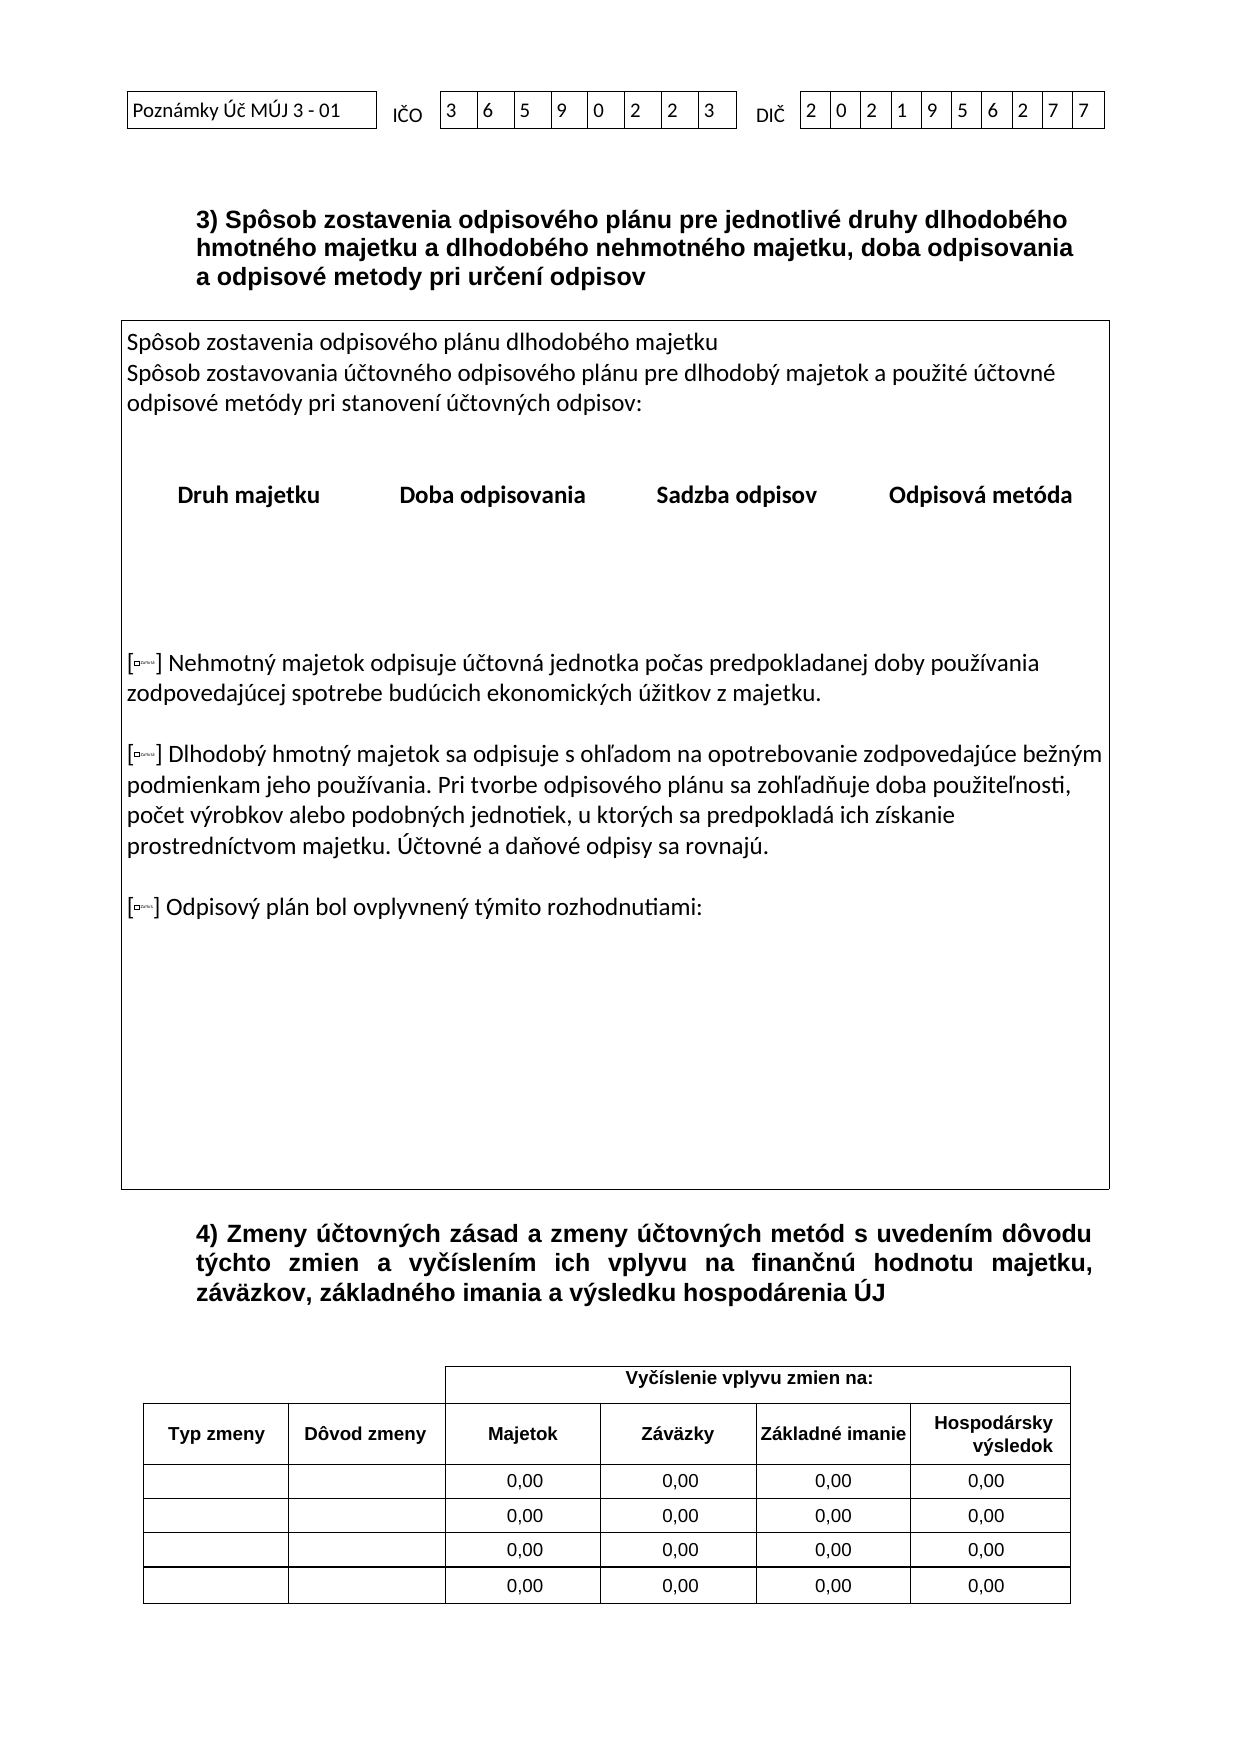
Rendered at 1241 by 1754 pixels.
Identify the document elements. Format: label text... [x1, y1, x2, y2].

table_cell Typ zmeny [144, 1404, 288, 1464]
table_header [144, 1366, 445, 1403]
table_cell [144, 1465, 288, 1497]
table_cell [859, 509, 1103, 535]
table_cell 0,00 [911, 1533, 1070, 1566]
table_cell 0,00 [757, 1499, 910, 1532]
table_header Spôsob zostavenia odpisového plánu dlhodobého majetku Spôsob zostavovania účtovného odpisového plánu pre dlhodobý majetok a použité účtovné odpisové metódy pri stanovení účtovných odpisov: [] Nehmotný majetok odpisuje účtovná jednotka počas predpokladanej doby používania zodpovedajúcej spotrebe budúcich ekonomických úžitkov z majetku. [] Dlhodobý hmotný majetok sa odpisuje s ohľadom na opotrebovanie zodpovedajúce bežným podmienkam jeho používania. Pri tvorbe odpisového plánu sa zohľadňuje doba použiteľnosti, počet výrobkov alebo podobných jednotiek, u ktorých sa predpokladá ich získanie prostredníctvom majetku. Účtovné a daňové odpisy sa rovnajú. [] Odpisový plán bol ovplyvnený týmito rozhodnutiami: [122, 321, 1109, 1189]
table_cell 0,00 [446, 1533, 600, 1566]
table_cell [615, 509, 859, 535]
table_cell 0,00 [446, 1568, 600, 1603]
table_header Vyčíslenie vplyvu zmien na: [446, 1367, 1070, 1403]
table_cell 0,00 [601, 1465, 756, 1497]
table_header Druh majetku [127, 479, 371, 509]
table_cell [289, 1499, 445, 1532]
table_cell 0,00 [446, 1499, 600, 1532]
table_cell [371, 560, 615, 586]
table_cell [615, 535, 859, 560]
table_cell 0,00 [757, 1568, 910, 1603]
table_cell Záväzky [601, 1404, 756, 1464]
table_cell 0,00 [911, 1568, 1070, 1603]
table_cell [371, 509, 615, 535]
table_cell [144, 1568, 288, 1603]
table_cell [289, 1568, 445, 1603]
table_cell [144, 1533, 288, 1566]
table_cell [289, 1465, 445, 1497]
table_cell [615, 560, 859, 586]
table_header Odpisová metóda [859, 479, 1103, 509]
table_header Doba odpisovania [371, 479, 615, 509]
table_cell 0,00 [601, 1533, 756, 1566]
table_cell 0,00 [601, 1499, 756, 1532]
table_cell [371, 535, 615, 560]
table_header Sadzba odpisov [615, 479, 859, 509]
text 4) Zmeny účtovných zásad a zmeny účtovných metód s uvedením dôvodu týchto zmien a vyčíslením ich vplyvu na finančnú hodnotu majetku, záväzkov, základného imania a výsledku hospodárenia ÚJ [196, 1218, 1094, 1307]
table_cell [859, 535, 1103, 560]
table_cell Majetok [446, 1404, 600, 1464]
table_cell [127, 509, 371, 535]
table_cell Hospodársky výsledok [911, 1404, 1070, 1464]
table_cell [144, 1499, 288, 1532]
table_cell Dôvod zmeny [289, 1404, 445, 1464]
table_cell 0,00 [757, 1533, 910, 1566]
table_cell 0,00 [446, 1465, 600, 1497]
table_cell [127, 560, 371, 586]
table_cell 0,00 [757, 1465, 910, 1497]
table_cell Základné imanie [757, 1404, 910, 1464]
table_cell [127, 535, 371, 560]
table_cell 0,00 [911, 1499, 1070, 1532]
text 3) Spôsob zostavenia odpisového plánu pre jednotlivé druhy dlhodobého hmotného majetku a dlhodobého nehmotného majetku, doba odpisovania a odpisové metody pri určení odpisov [196, 204, 1092, 291]
table_cell [289, 1533, 445, 1566]
table_cell 0,00 [601, 1568, 756, 1603]
table_cell 0,00 [911, 1465, 1070, 1497]
table_cell [859, 560, 1103, 586]
